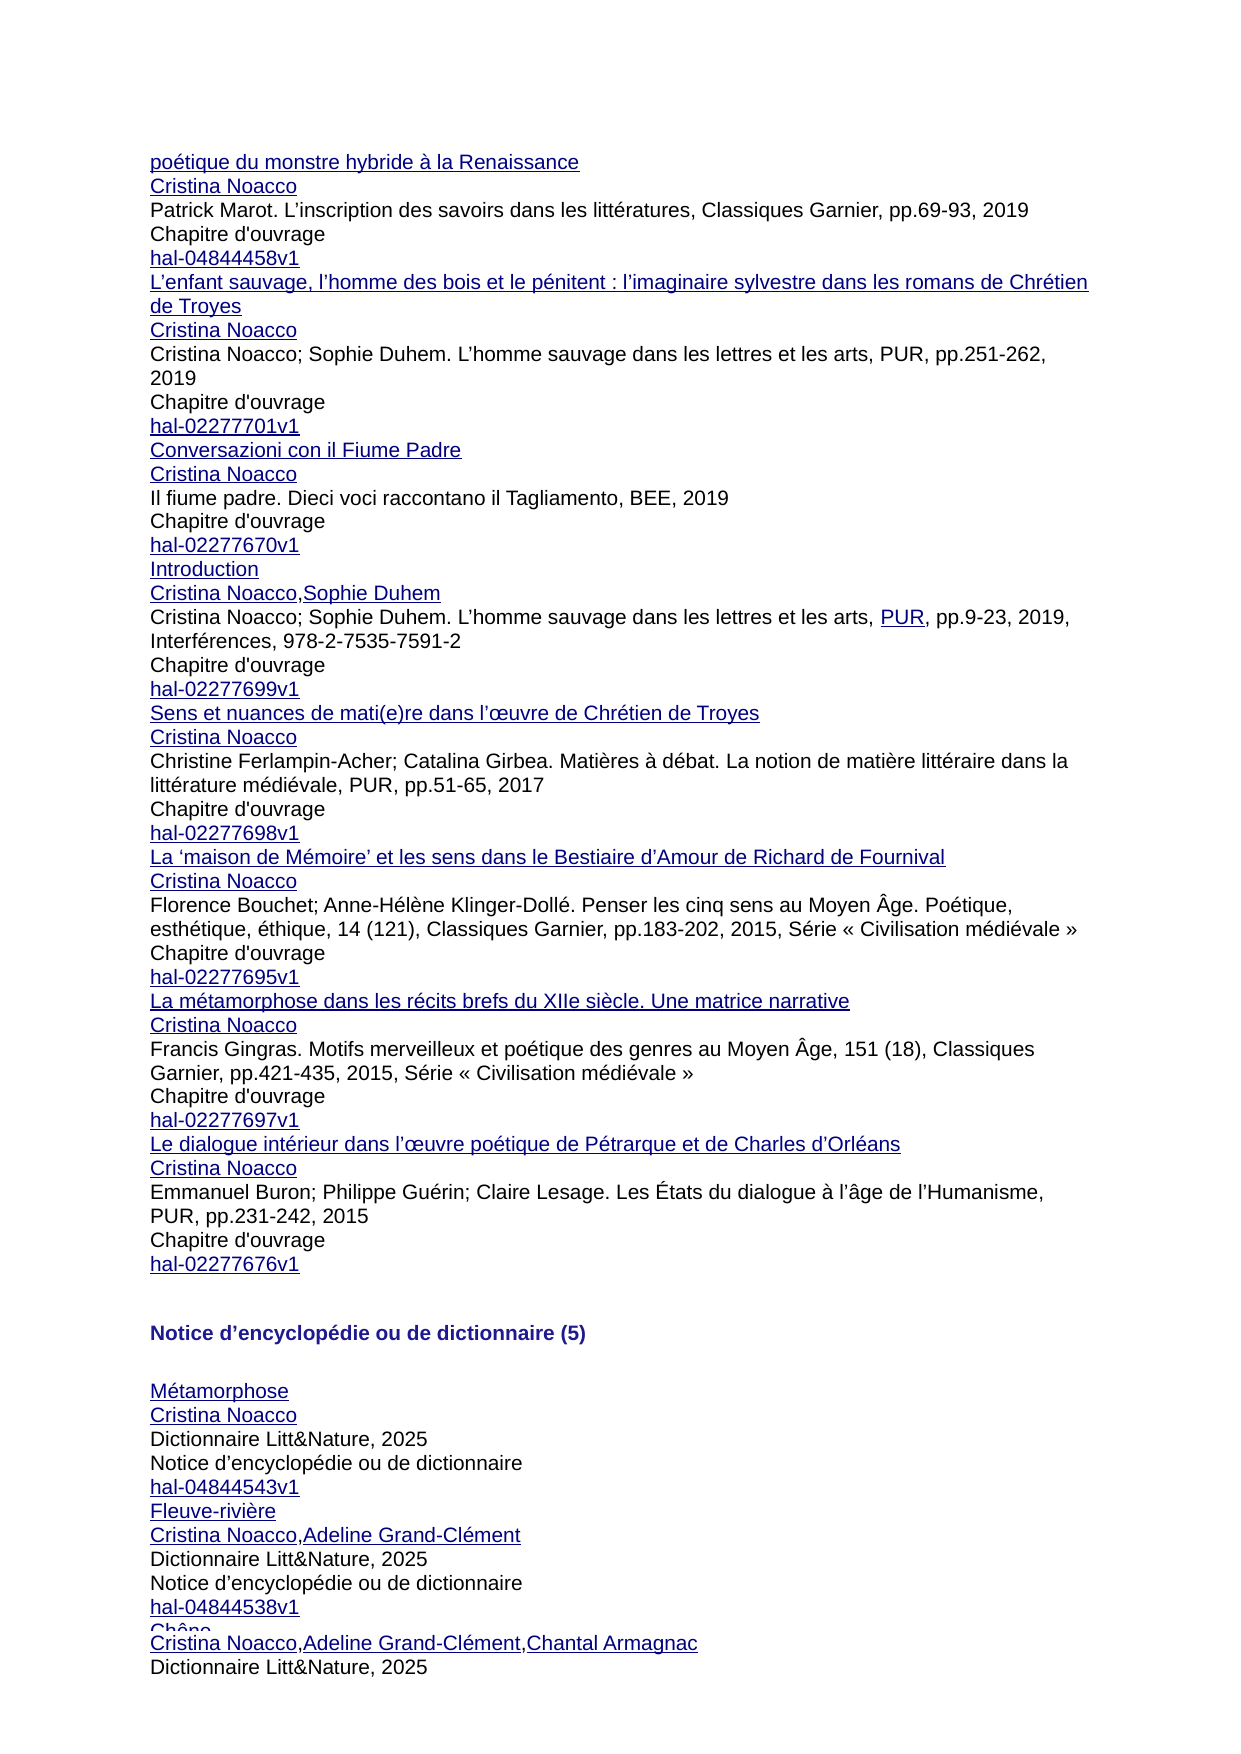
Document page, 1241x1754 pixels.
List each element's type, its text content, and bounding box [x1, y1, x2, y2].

table_cell Conversazioni con il Fiume Padre Cristina Noacco Il fiume padre. Dieci voci raccontano il Tagliamento, BEE, 2019 Chapitre d'ouvrage hal-02277670v1 [150, 438, 1090, 557]
table_cell Le dialogue intérieur dans l’œuvre poétique de Pétrarque et de Charles d’Orléans Cristina Noacco Emmanuel Buron; Philippe Guérin; Claire Lesage. Les États du dialogue à l’âge de l’Humanisme, PUR, pp.231-242, 2015 Chapitre d'ouvrage hal-02277676v1 [150, 1132, 1090, 1276]
table_cell Introduction Cristina Noacco,Sophie Duhem Cristina Noacco; Sophie Duhem. L’homme sauvage dans les lettres et les arts, PUR, pp.9-23, 2019, Interférences, 978-2-7535-7591-2 Chapitre d'ouvrage hal-02277699v1 [150, 557, 1090, 701]
table_cell Mélange des formes et des savoirs dans Alector ou le Coq de Barthélemy Aneau. Fragments d’une poétique du monstre hybride à la Renaissance Cristina Noacco Patrick Marot. L’inscription des savoirs dans les littératures, Classiques Garnier, pp.69-93, 2019 Chapitre d'ouvrage hal-04844458v1 [150, 150, 1090, 270]
table_cell Chêne Cristina Noacco,Adeline Grand-Clément,Chantal Armagnac Dictionnaire Litt&Nature, 2025 [150, 1619, 1090, 1679]
table_cell Sens et nuances de mati(e)re dans l’œuvre de Chrétien de Troyes Cristina Noacco Christine Ferlampin-Acher; Catalina Girbea. Matières à débat. La notion de matière littéraire dans la littérature médiévale, PUR, pp.51-65, 2017 Chapitre d'ouvrage hal-02277698v1 [150, 701, 1090, 845]
table_cell L’enfant sauvage, l’homme des bois et le pénitent : l’imaginaire sylvestre dans les romans de Chrétien de Troyes Cristina Noacco Cristina Noacco; Sophie Duhem. L’homme sauvage dans les lettres et les arts, PUR, pp.251-262, 2019 Chapitre d'ouvrage hal-02277701v1 [150, 270, 1090, 437]
subtitle Notice d’encyclopédie ou de dictionnaire (5) [150, 1321, 1090, 1345]
table_cell La métamorphose dans les récits brefs du XIIe siècle. Une matrice narrative Cristina Noacco Francis Gingras. Motifs merveilleux et poétique des genres au Moyen Âge, 151 (18), Classiques Garnier, pp.421-435, 2015, Série « Civilisation médiévale » Chapitre d'ouvrage hal-02277697v1 [150, 989, 1090, 1132]
table_header Métamorphose Cristina Noacco Dictionnaire Litt&Nature, 2025 Notice d’encyclopédie ou de dictionnaire hal-04844543v1 [150, 1379, 1090, 1499]
table_cell La ‘maison de Mémoire’ et les sens dans le Bestiaire d’Amour de Richard de Fournival Cristina Noacco Florence Bouchet; Anne-Hélène Klinger-Dollé. Penser les cinq sens au Moyen Âge. Poétique, esthétique, éthique, 14 (121), Classiques Garnier, pp.183-202, 2015, Série « Civilisation médiévale » Chapitre d'ouvrage hal-02277695v1 [150, 845, 1090, 988]
table_cell Fleuve-rivière Cristina Noacco,Adeline Grand-Clément Dictionnaire Litt&Nature, 2025 Notice d’encyclopédie ou de dictionnaire hal-04844538v1 [150, 1499, 1090, 1619]
